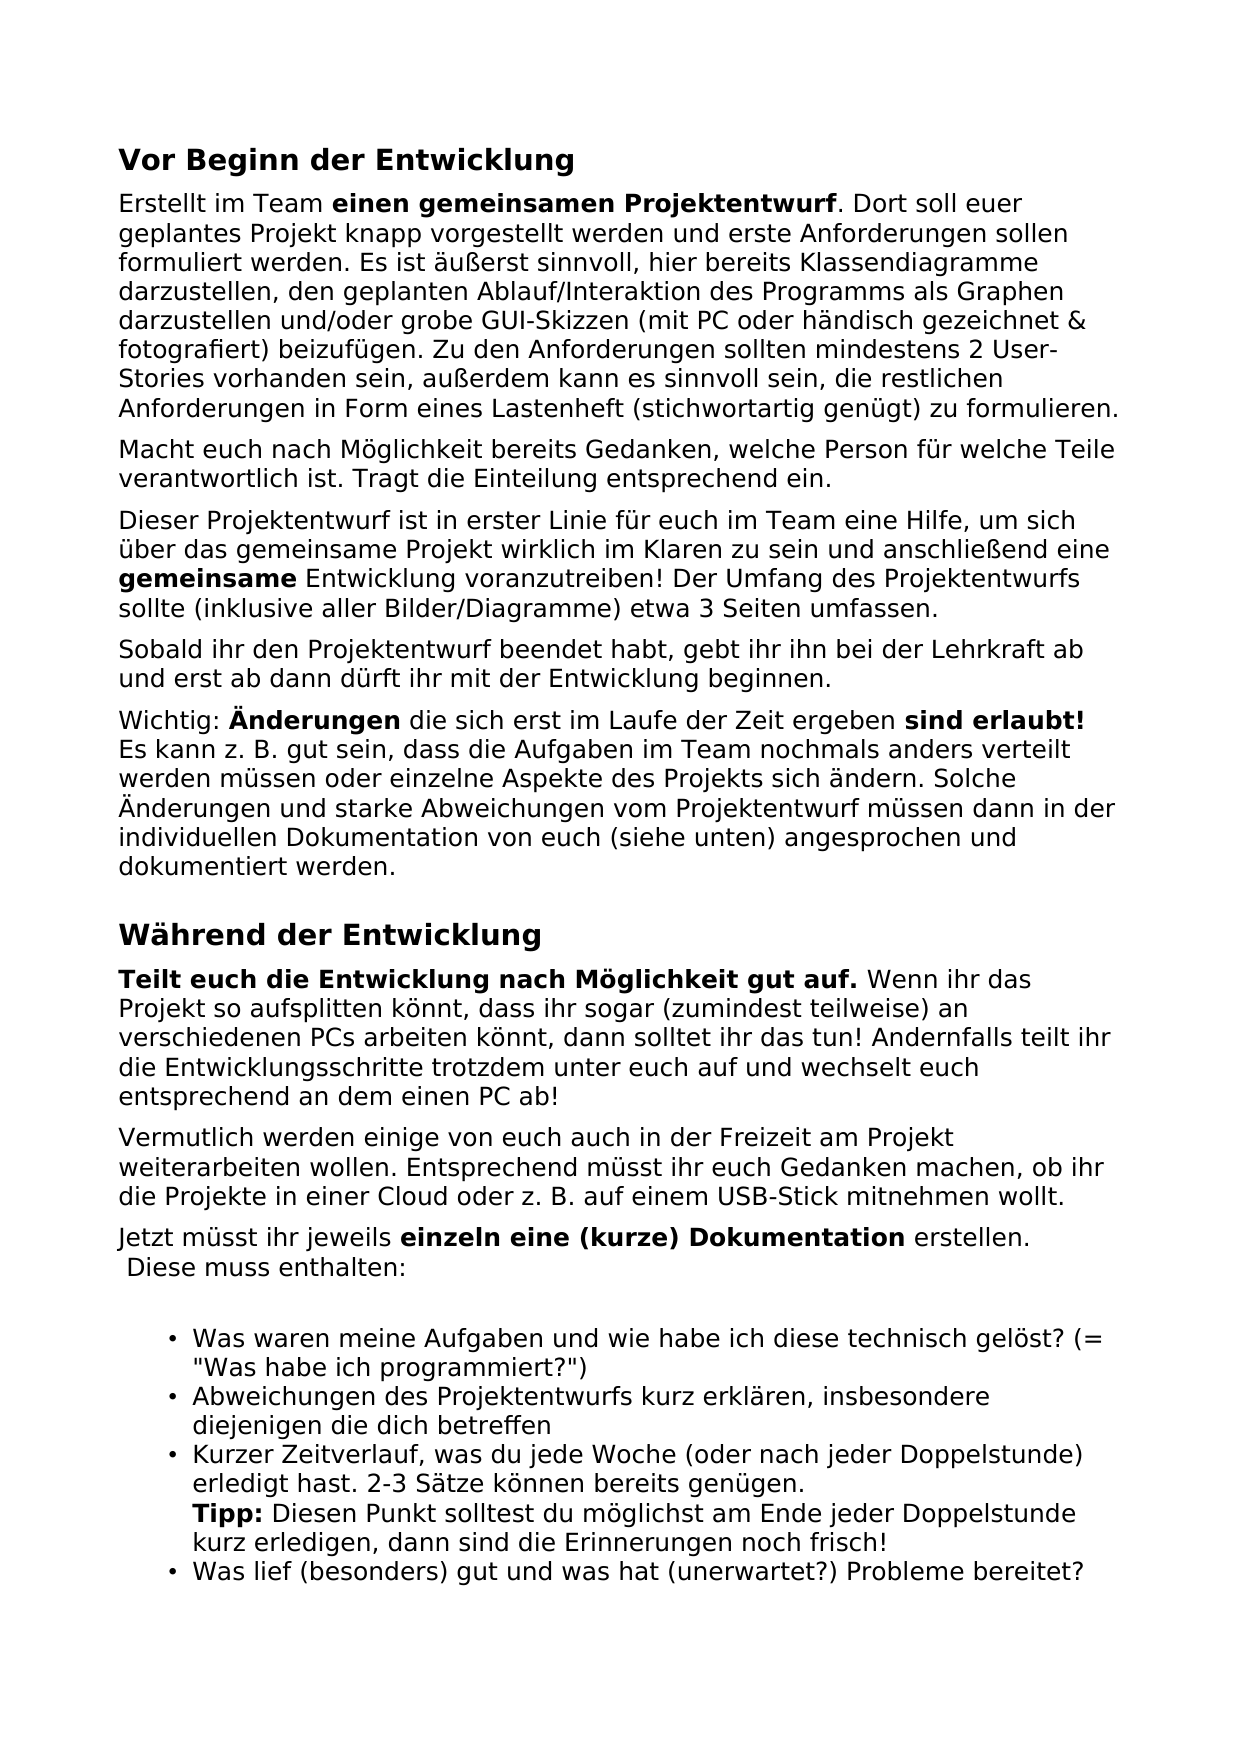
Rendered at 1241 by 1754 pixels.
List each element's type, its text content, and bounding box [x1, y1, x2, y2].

text Teilt euch die Entwicklung nach Möglichkeit gut auf. Wenn ihr das Projekt so aufsplitten könnt, dass ihr sogar (zumindest teilweise) an verschiedenen PCs arbeiten könnt, dann solltet ihr das tun! Andernfalls teilt ihr die Entwicklungsschritte trotzdem unter euch auf und wechselt euch entsprechend an dem einen PC ab! [118, 965, 1122, 1111]
list Was lief (besonders) gut und was hat (unerwartet?) Probleme bereitet? [177, 1557, 1122, 1586]
text Vermutlich werden einige von euch auch in der Freizeit am Projekt weiterarbeiten wollen. Entsprechend müsst ihr euch Gedanken machen, ob ihr die Projekte in einer Cloud oder z. B. auf einem USB-Stick mitnehmen wollt. [118, 1123, 1122, 1211]
text Jetzt müsst ihr jeweils einzeln eine (kurze) Dokumentation erstellen. Diese muss enthalten: [118, 1223, 1122, 1282]
text Macht euch nach Möglichkeit bereits Gedanken, welche Person für welche Teile verantwortlich ist. Tragt die Einteilung entsprechend ein. [118, 435, 1122, 494]
list Abweichungen des Projektentwurfs kurz erklären, insbesondere diejenigen die dich betreffen [177, 1382, 1122, 1441]
text Dieser Projektentwurf ist in erster Linie für euch im Team eine Hilfe, um sich über das gemeinsame Projekt wirklich im Klaren zu sein und anschließend eine gemeinsame Entwicklung voranzutreiben! Der Umfang des Projektentwurfs sollte (inklusive aller Bilder/Diagramme) etwa 3 Seiten umfassen. [118, 506, 1122, 623]
list Was waren meine Aufgaben und wie habe ich diese technisch gelöst? (= "Was habe ich programmiert?") [177, 1324, 1122, 1382]
text Wichtig: Änderungen die sich erst im Laufe der Zeit ergeben sind erlaubt! Es kann z. B. gut sein, dass die Aufgaben im Team nochmals anders verteilt werden müssen oder einzelne Aspekte des Projekts sich ändern. Solche Änderungen und starke Abweichungen vom Projektentwurf müssen dann in der individuellen Dokumentation von euch (siehe unten) angesprochen und dokumentiert werden. [118, 706, 1122, 881]
text Sobald ihr den Projektentwurf beendet habt, gebt ihr ihn bei der Lehrkraft ab und erst ab dann dürft ihr mit der Entwicklung beginnen. [118, 635, 1122, 694]
list Kurzer Zeitverlauf, was du jede Woche (oder nach jeder Doppelstunde) erledigt hast. 2-3 Sätze können bereits genügen. Tipp: Diesen Punkt solltest du möglichst am Ende jeder Doppelstunde kurz erledigen, dann sind die Erinnerungen noch frisch! [177, 1441, 1122, 1557]
text Erstellt im Team einen gemeinsamen Projektentwurf. Dort soll euer geplantes Projekt knapp vorgestellt werden und erste Anforderungen sollen formuliert werden. Es ist äußerst sinnvoll, hier bereits Klassendiagramme darzustellen, den geplanten Ablauf/Interaktion des Programms als Graphen darzustellen und/oder grobe GUI-Skizzen (mit PC oder händisch gezeichnet & fotografiert) beizufügen. Zu den Anforderungen sollten mindestens 2 User-Stories vorhanden sein, außerdem kann es sinnvoll sein, die restlichen Anforderungen in Form eines Lastenheft (stichwortartig genügt) zu formulieren. [118, 189, 1122, 423]
subtitle Vor Beginn der Entwicklung [118, 143, 1122, 177]
subtitle Während der Entwicklung [118, 919, 1122, 953]
